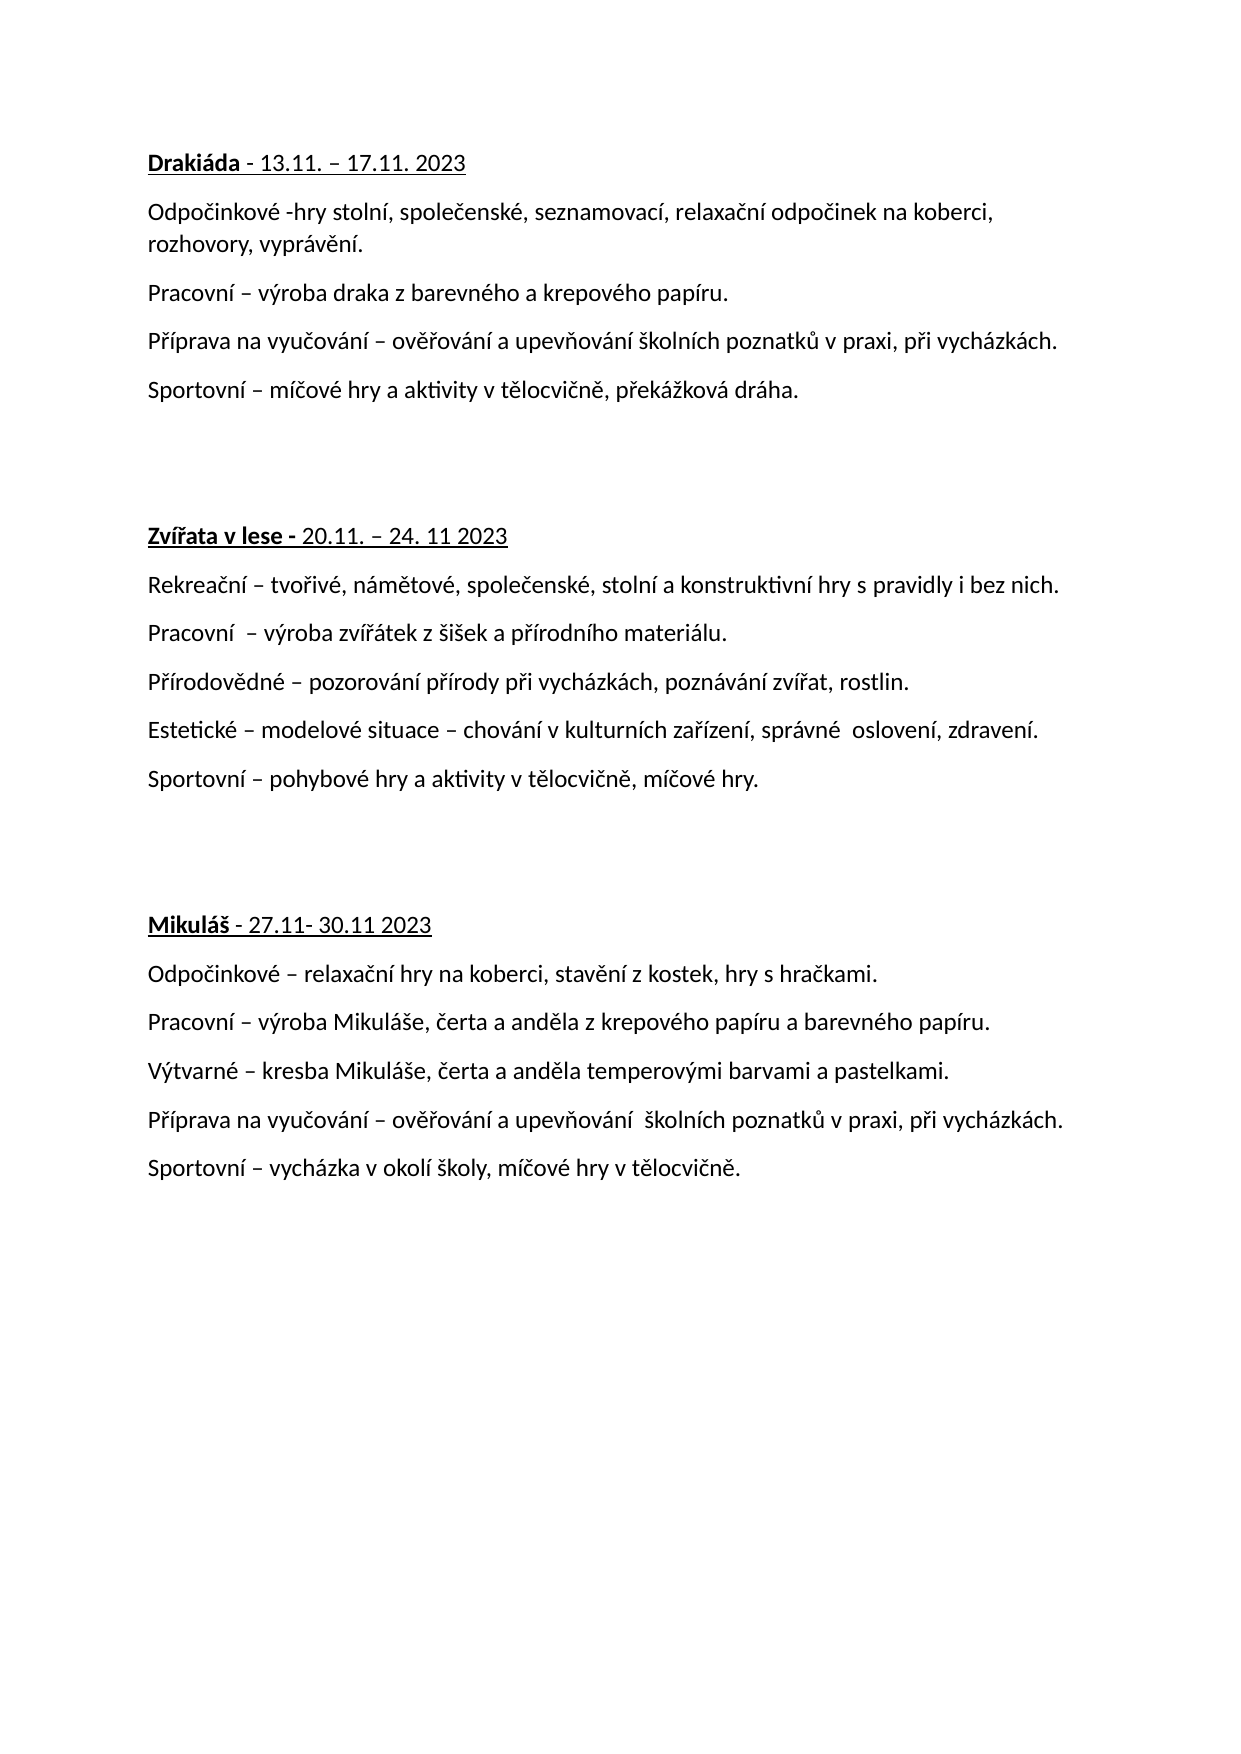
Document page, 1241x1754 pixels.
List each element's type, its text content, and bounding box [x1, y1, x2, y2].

text Sportovní – vycházka v okolí školy, míčové hry v tělocvičně. [148, 1152, 1093, 1183]
text Pracovní – výroba zvířátek z šišek a přírodního materiálu. [148, 617, 1093, 648]
text Příprava na vyučování – ověřování a upevňování školních poznatků v praxi, při vycházkách. [148, 1104, 1093, 1134]
text Pracovní – výroba Mikuláše, čerta a anděla z krepového papíru a barevného papíru. [148, 1007, 1093, 1037]
text Sportovní – pohybové hry a aktivity v tělocvičně, míčové hry. [148, 763, 1093, 794]
text Mikuláš - 27.11- 30.11 2023 [148, 909, 1093, 940]
text Přírodovědné – pozorování přírody při vycházkách, poznávání zvířat, rostlin. [148, 666, 1093, 697]
text Odpočinkové -hry stolní, společenské, seznamovací, relaxační odpočinek na koberci, rozhovory, vyprávění. [148, 196, 1093, 259]
text Příprava na vyučování – ověřování a upevňování školních poznatků v praxi, při vycházkách. [148, 326, 1093, 356]
text Rekreační – tvořivé, námětové, společenské, stolní a konstruktivní hry s pravidly i bez nich. [148, 569, 1093, 599]
text Sportovní – míčové hry a aktivity v tělocvičně, překážková dráha. [148, 374, 1093, 405]
text Estetické – modelové situace – chování v kulturních zařízení, správné oslovení, zdravení. [148, 715, 1093, 745]
text Výtvarné – kresba Mikuláše, čerta a anděla temperovými barvami a pastelkami. [148, 1055, 1093, 1086]
text Odpočinkové – relaxační hry na koberci, stavění z kostek, hry s hračkami. [148, 958, 1093, 988]
text Zvířata v lese - 20.11. – 24. 11 2023 [148, 520, 1093, 551]
text Pracovní – výroba draka z barevného a krepového papíru. [148, 277, 1093, 307]
text Drakiáda - 13.11. – 17.11. 2023 [148, 148, 1093, 178]
